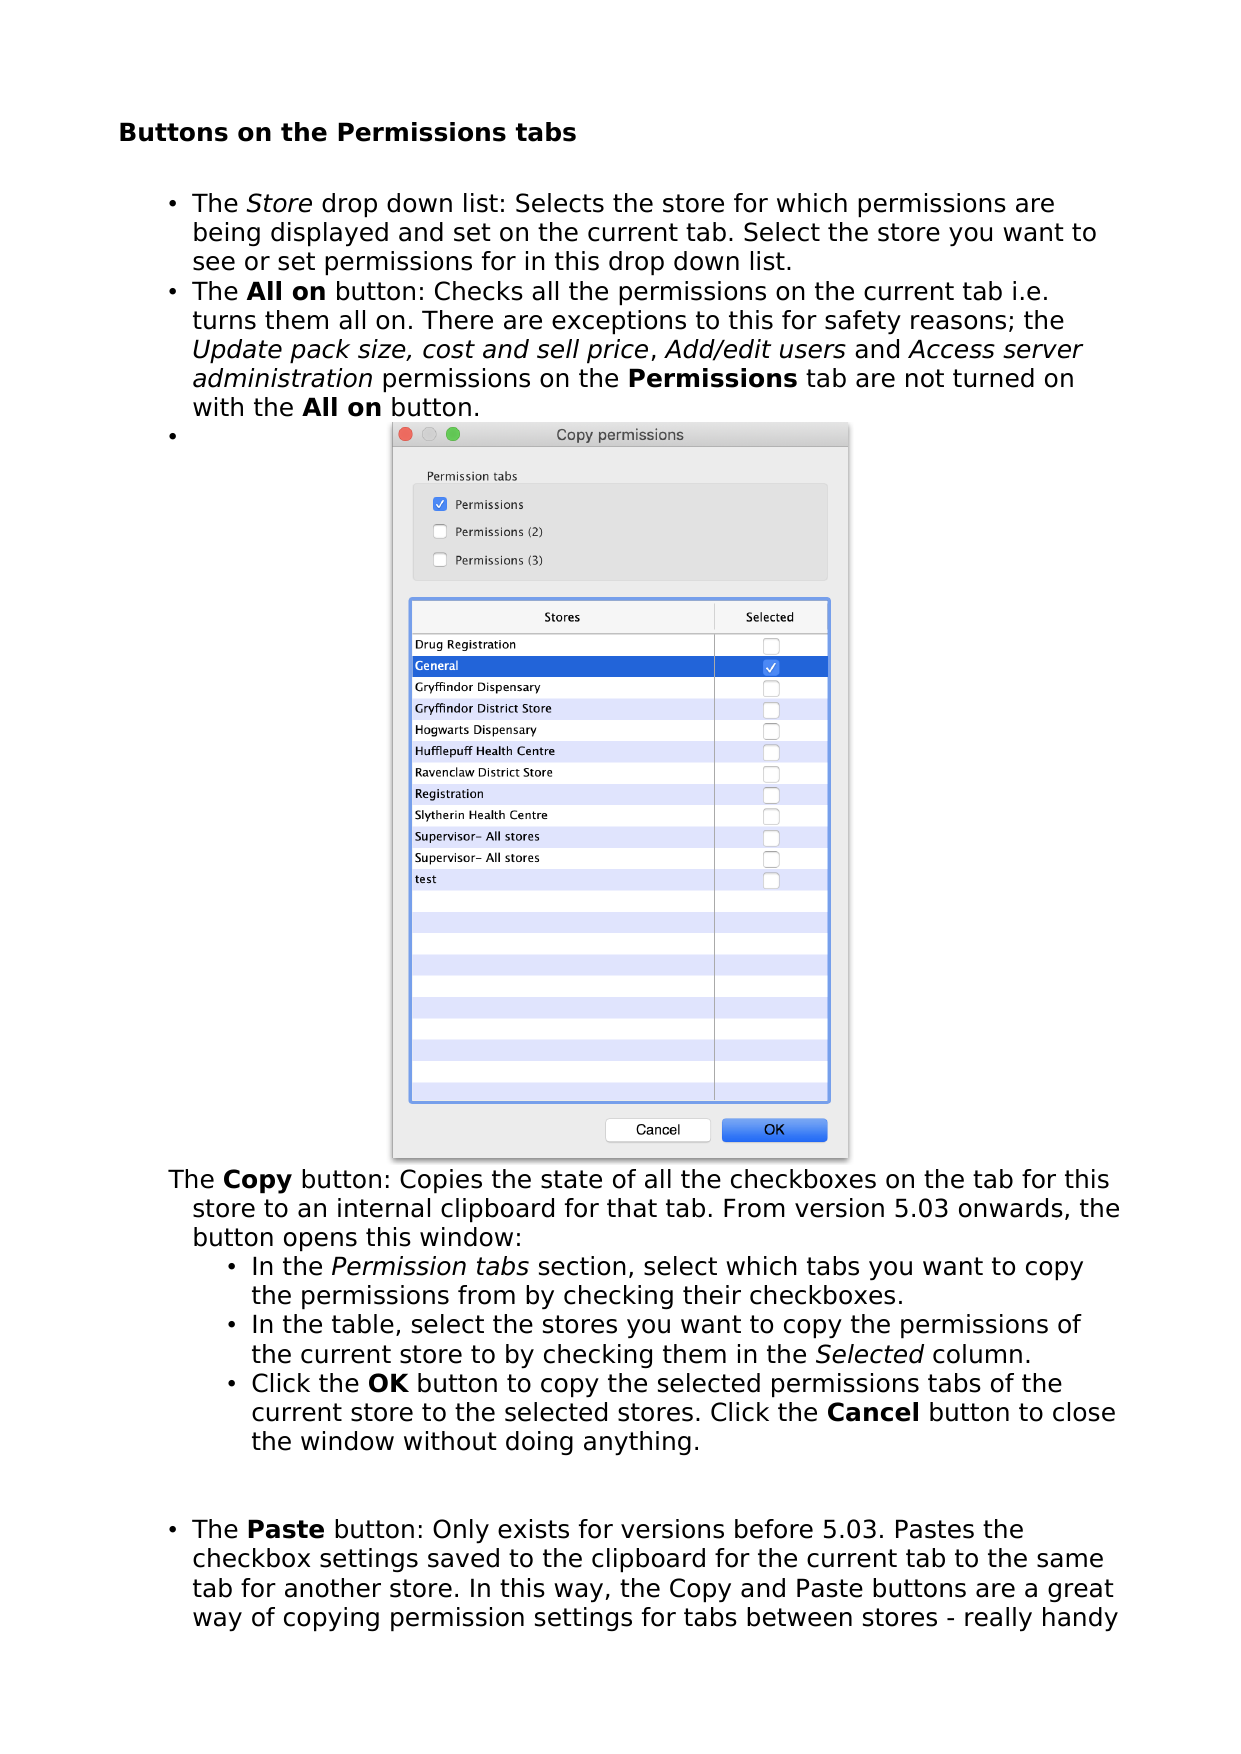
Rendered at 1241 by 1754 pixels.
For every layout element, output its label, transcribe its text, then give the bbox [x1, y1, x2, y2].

list In the Permission tabs section, select which tabs you want to copy the permissions from by checking their checkboxes. [236, 1252, 1122, 1311]
list The Paste button: Only exists for versions before 5.03. Pastes the checkbox settings saved to the clipboard for the current tab to the same tab for another store. In this way, the Copy and Paste buttons are a great way of copying permission settings for tabs between stores - really handy [177, 1515, 1122, 1632]
list Click the OK button to copy the selected permissions tabs of the current store to the selected stores. Click the Cancel button to close the window without doing anything. [236, 1369, 1122, 1456]
picture [385, 422, 855, 1165]
list The Store drop down list: Selects the store for which permissions are being displayed and set on the current tab. Select the store you want to see or set permissions for in this drop down list. [177, 189, 1122, 277]
list In the table, select the stores you want to copy the permissions of the current store to by checking them in the Selected column. [236, 1311, 1122, 1369]
list The All on button: Checks all the permissions on the current tab i.e. turns them all on. There are exceptions to this for safety reasons; the Update pack size, cost and sell price, Add/edit users and Access server administration permissions on the Permissions tab are not turned on with the All on button. [177, 277, 1122, 423]
subtitle Buttons on the Permissions tabs [118, 118, 1122, 147]
list The Copy button: Copies the state of all the checkboxes on the tab for this store to an internal clipboard for that tab. From version 5.03 onwards, the button opens this window: [177, 423, 1122, 1252]
